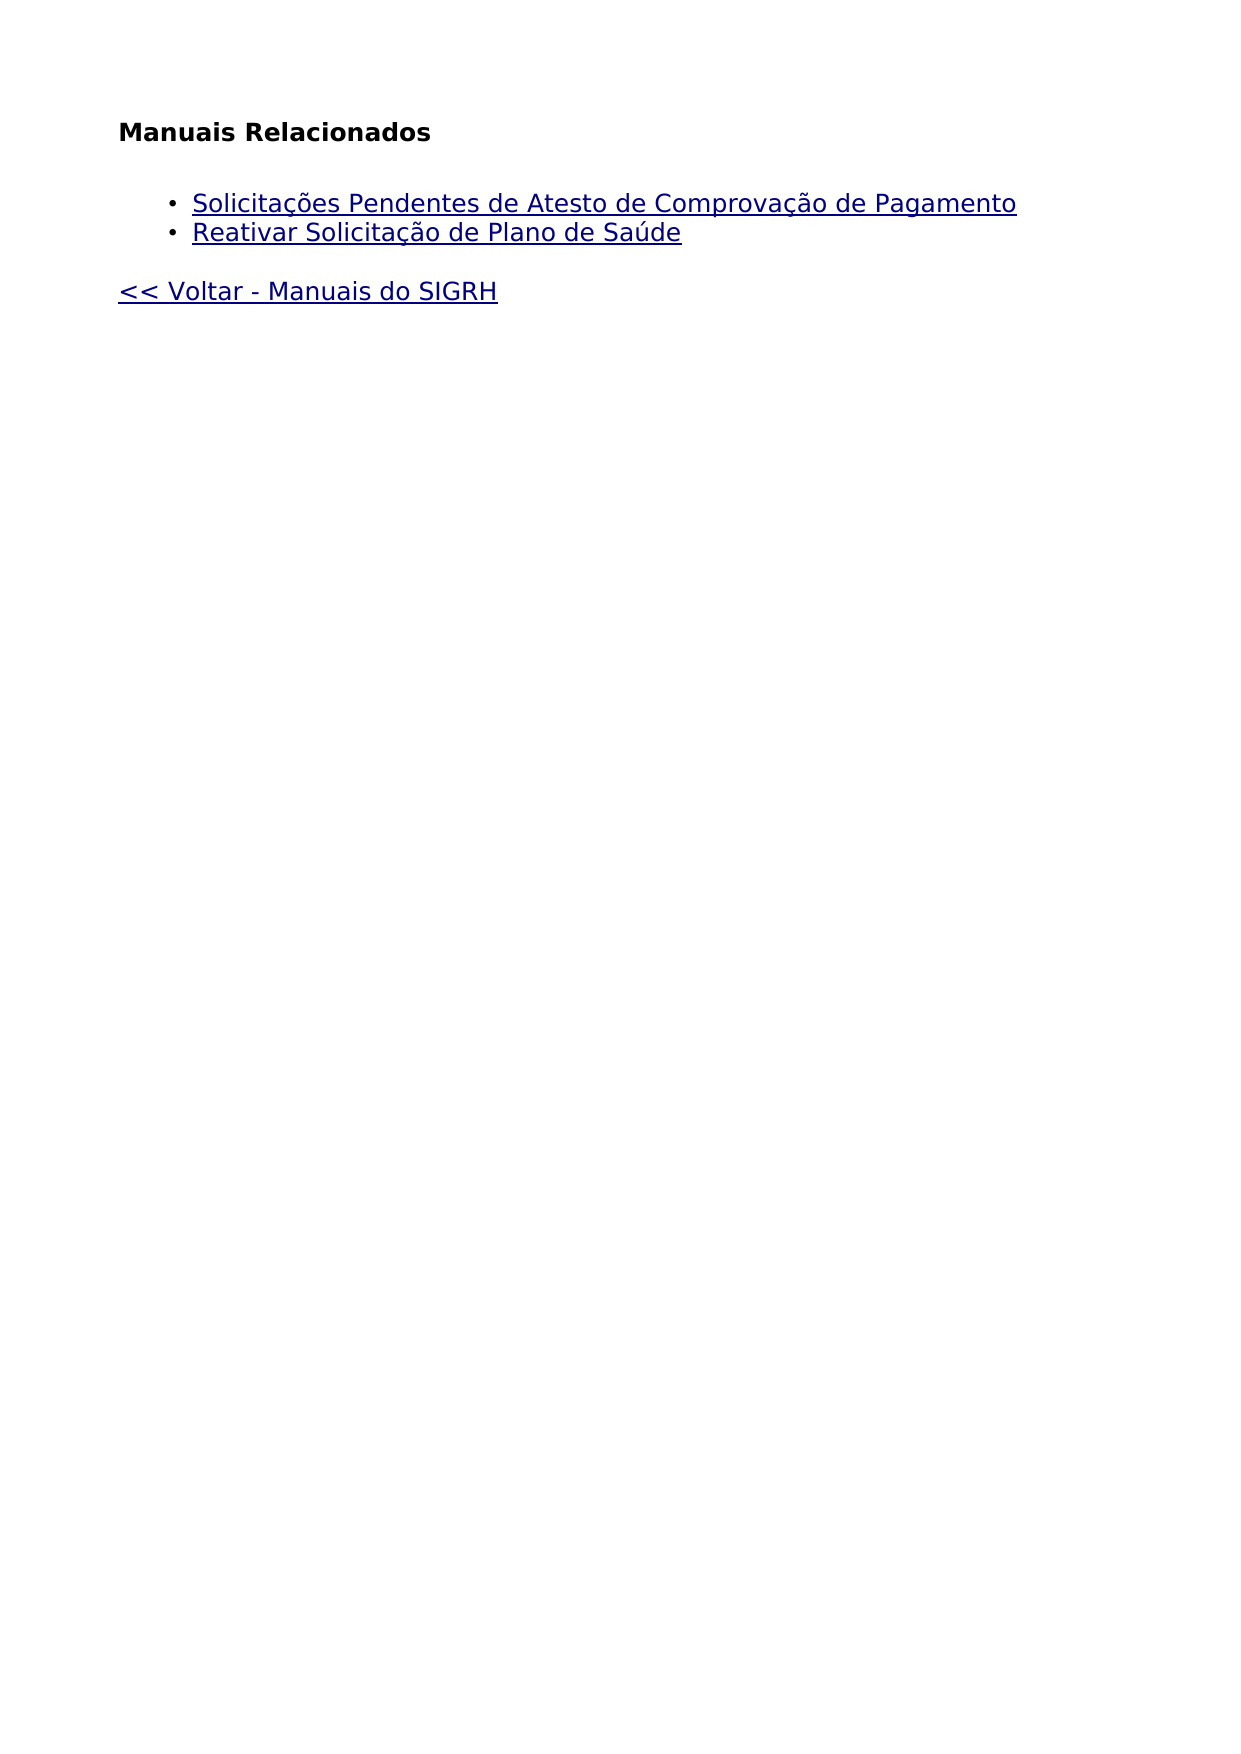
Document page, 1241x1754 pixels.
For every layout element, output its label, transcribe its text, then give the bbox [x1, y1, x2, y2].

list Reativar Solicitação de Plano de Saúde [177, 218, 1122, 248]
subtitle Manuais Relacionados [118, 118, 1122, 147]
list Solicitações Pendentes de Atesto de Comprovação de Pagamento [177, 189, 1122, 218]
text << Voltar - Manuais do SIGRH [118, 277, 1122, 306]
